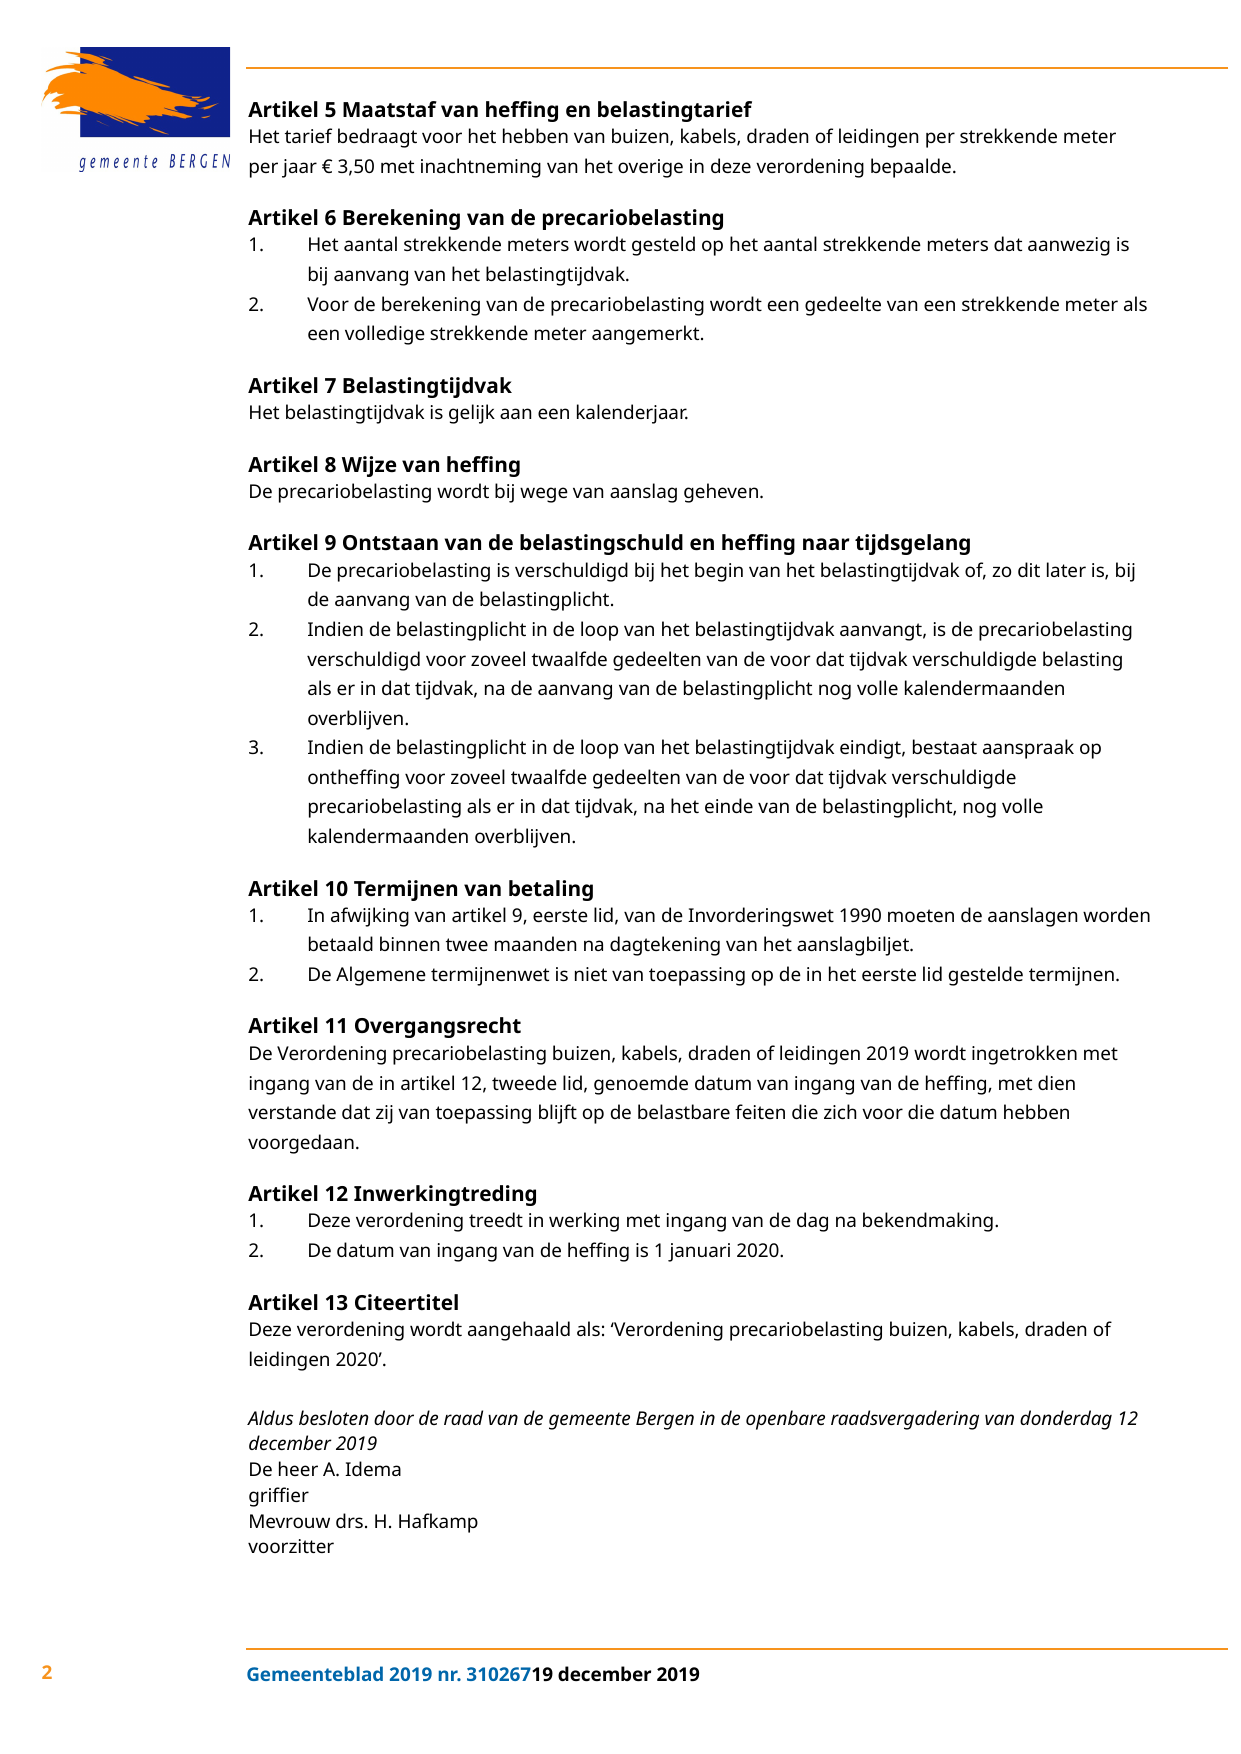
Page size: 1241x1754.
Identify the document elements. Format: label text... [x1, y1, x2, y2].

text Artikel 5 Maatstaf van heffing en belastingtarief [248, 95, 1152, 123]
text Artikel 8 Wijze van heffing [248, 450, 1152, 478]
list De datum van ingang van de heffing is 1 januari 2020. [248, 1237, 1152, 1263]
text De heer A. Idema [248, 1456, 1152, 1482]
list Voor de berekening van de precariobelasting wordt een gedeelte van een strekkende meter als een volledige strekkende meter aangemerkt. [248, 291, 1152, 346]
list De Algemene termijnenwet is niet van toepassing op de in het eerste lid gestelde termijnen. [248, 961, 1152, 987]
text Artikel 9 Ontstaan van de belastingschuld en heffing naar tijdsgelang [248, 528, 1152, 557]
text Artikel 7 Belastingtijdvak [248, 371, 1152, 399]
text De precariobelasting wordt bij wege van aanslag geheven. [248, 478, 1152, 504]
list De precariobelasting is verschuldigd bij het begin van het belastingtijdvak of, zo dit later is, bij de aanvang van de belastingplicht. [248, 557, 1152, 612]
text De Verordening precariobelasting buizen, kabels, draden of leidingen 2019 wordt ingetrokken met ingang van de in artikel 12, tweede lid, genoemde datum van ingang van de heffing, met dien verstande dat zij van toepassing blijft op de belastbare feiten die zich voor die datum hebben voorgedaan. [248, 1040, 1152, 1154]
text Het tarief bedraagt voor het hebben van buizen, kabels, draden of leidingen per strekkende meter per jaar € 3,50 met inachtneming van het overige in deze verordening bepaalde. [248, 123, 1152, 178]
text Artikel 10 Termijnen van betaling [248, 874, 1152, 902]
list In afwijking van artikel 9, eerste lid, van de Invorderingswet 1990 moeten de aanslagen worden betaald binnen twee maanden na dagtekening van het aanslagbiljet. [248, 902, 1152, 957]
list Het aantal strekkende meters wordt gesteld op het aantal strekkende meters dat aanwezig is bij aanvang van het belastingtijdvak. [248, 232, 1152, 287]
text Het belastingtijdvak is gelijk aan een kalenderjaar. [248, 399, 1152, 425]
list Deze verordening treedt in werking met ingang van de dag na bekendmaking. [248, 1208, 1152, 1233]
text voorzitter [248, 1533, 1152, 1559]
text Deze verordening wordt aangehaald als: ‘Verordening precariobelasting buizen, kabels, draden of leidingen 2020’. [248, 1316, 1152, 1371]
list Indien de belastingplicht in de loop van het belastingtijdvak aanvangt, is de precariobelasting verschuldigd voor zoveel twaalfde gedeelten van de voor dat tijdvak verschuldigde belasting als er in dat tijdvak, na de aanvang van de belastingplicht nog volle kalendermaanden overblijven. [248, 616, 1152, 731]
text Mevrouw drs. H. Hafkamp [248, 1508, 1152, 1533]
picture [41, 47, 231, 172]
text Artikel 13 Citeertitel [248, 1288, 1152, 1316]
text Aldus besloten door de raad van de gemeente Bergen in de openbare raadsvergadering van donderdag 12 december 2019 [248, 1405, 1152, 1456]
text Artikel 12 Inwerkingtreding [248, 1179, 1152, 1208]
text griffier [248, 1482, 1152, 1508]
text Artikel 11 Overgangsrecht [248, 1012, 1152, 1040]
text Artikel 6 Berekening van de precariobelasting [248, 203, 1152, 232]
list Indien de belastingplicht in de loop van het belastingtijdvak eindigt, bestaat aanspraak op ontheffing voor zoveel twaalfde gedeelten van de voor dat tijdvak verschuldigde precariobelasting als er in dat tijdvak, na het einde van de belastingplicht, nog volle kalendermaanden overblijven. [248, 734, 1152, 849]
